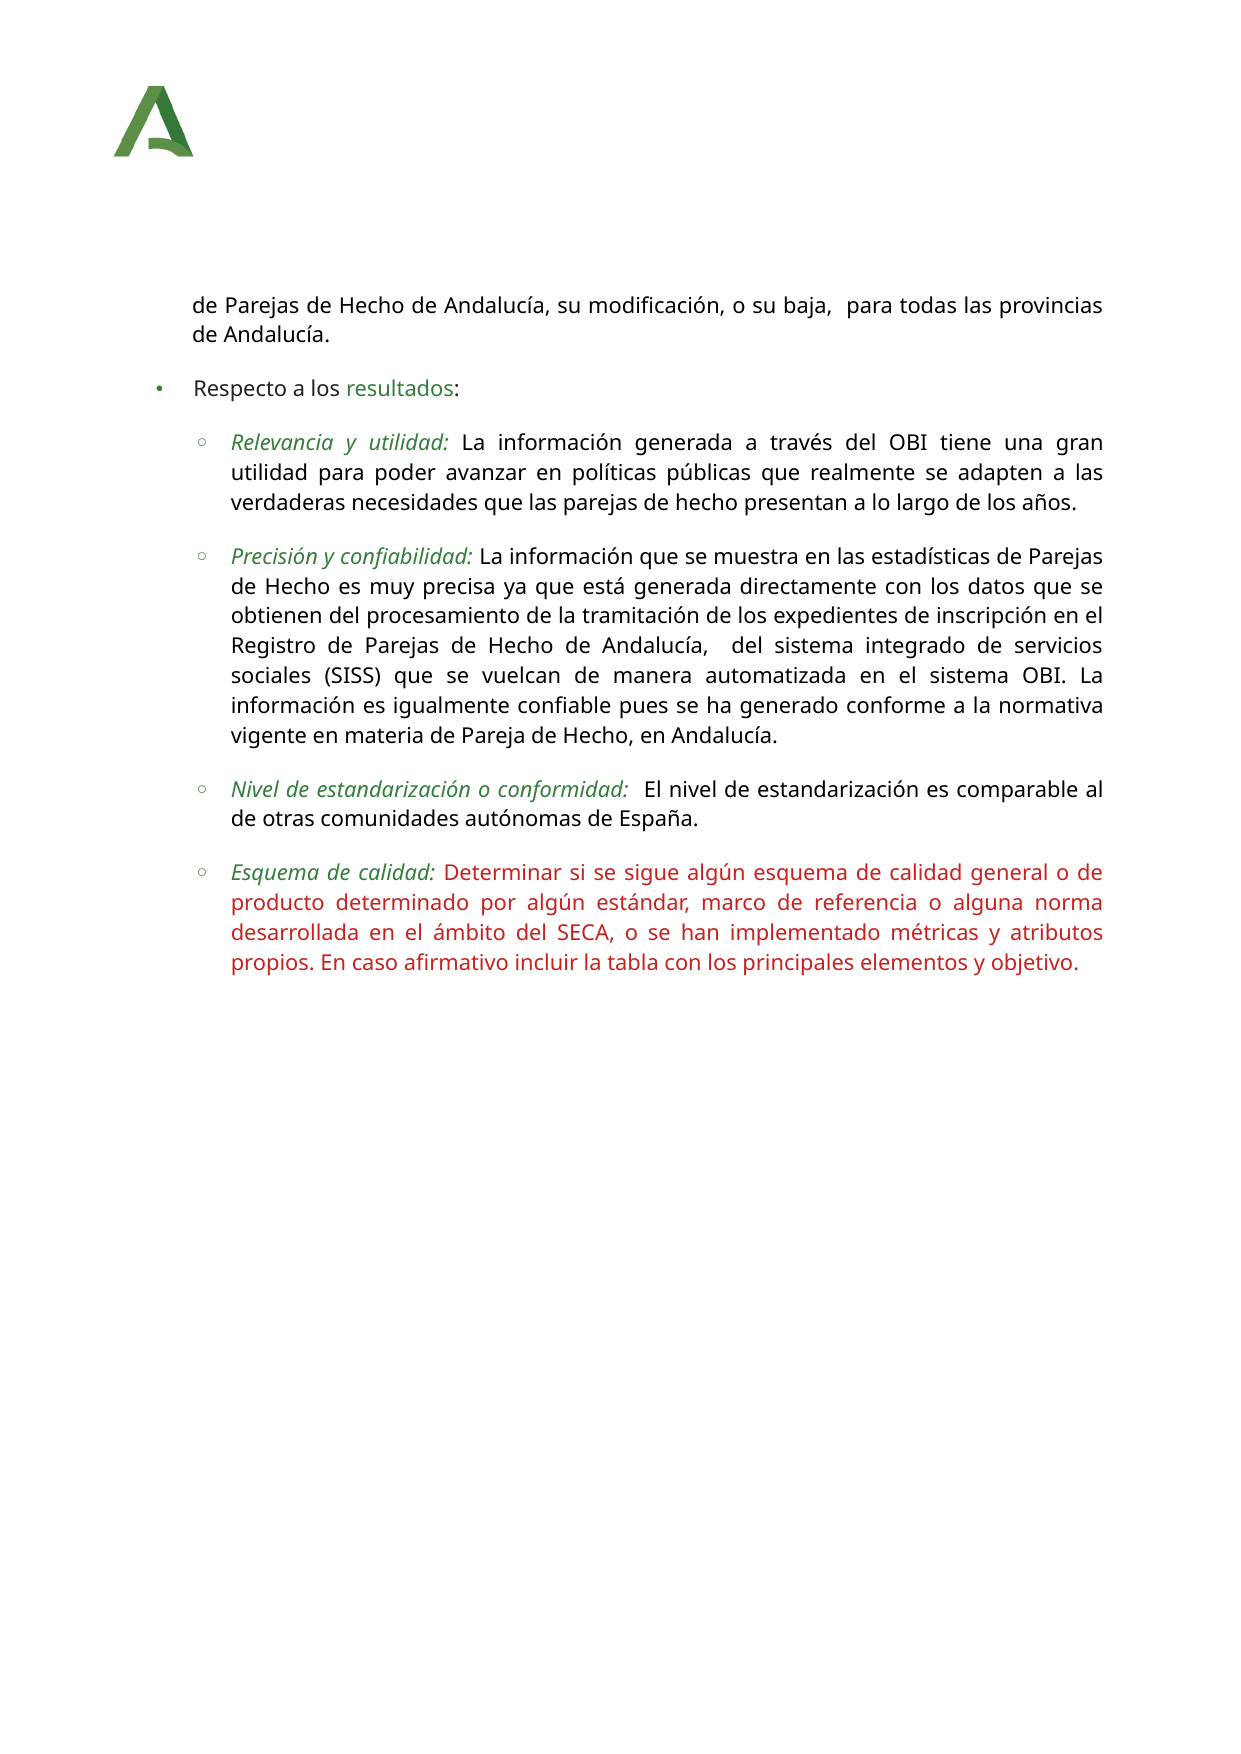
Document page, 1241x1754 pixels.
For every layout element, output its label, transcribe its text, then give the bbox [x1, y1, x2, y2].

list Precisión y confiabilidad: La información que se muestra en las estadísticas de Parejas de Hecho es muy precisa ya que está generada directamente con los datos que se obtienen del procesamiento de la tramitación de los expedientes de inscripción en el Registro de Parejas de Hecho de Andalucía, del sistema integrado de servicios sociales (SISS) que se vuelcan de manera automatizada en el sistema OBI. La información es igualmente confiable pues se ha generado conforme a la normativa vigente en materia de Pareja de Hecho, en Andalucía. [193, 541, 1104, 749]
picture [109, 81, 198, 161]
list Esquema de calidad: Determinar si se sigue algún esquema de calidad general o de producto determinado por algún estándar, marco de referencia o alguna norma desarrollada en el ámbito del SECA, o se han implementado métricas y atributos propios. En caso afirmativo incluir la tabla con los principales elementos y objetivo. [193, 857, 1104, 976]
list Respecto a los resultados: [156, 373, 1104, 403]
text de Parejas de Hecho de Andalucía, su modificación, o su baja, para todas las provincias de Andalucía. [192, 289, 1104, 349]
list Nivel de estandarización o conformidad: El nivel de estandarización es comparable al de otras comunidades autónomas de España. [193, 773, 1104, 833]
list Relevancia y utilidad: La información generada a través del OBI tiene una gran utilidad para poder avanzar en políticas públicas que realmente se adapten a las verdaderas necesidades que las parejas de hecho presentan a lo largo de los años. [193, 427, 1104, 517]
